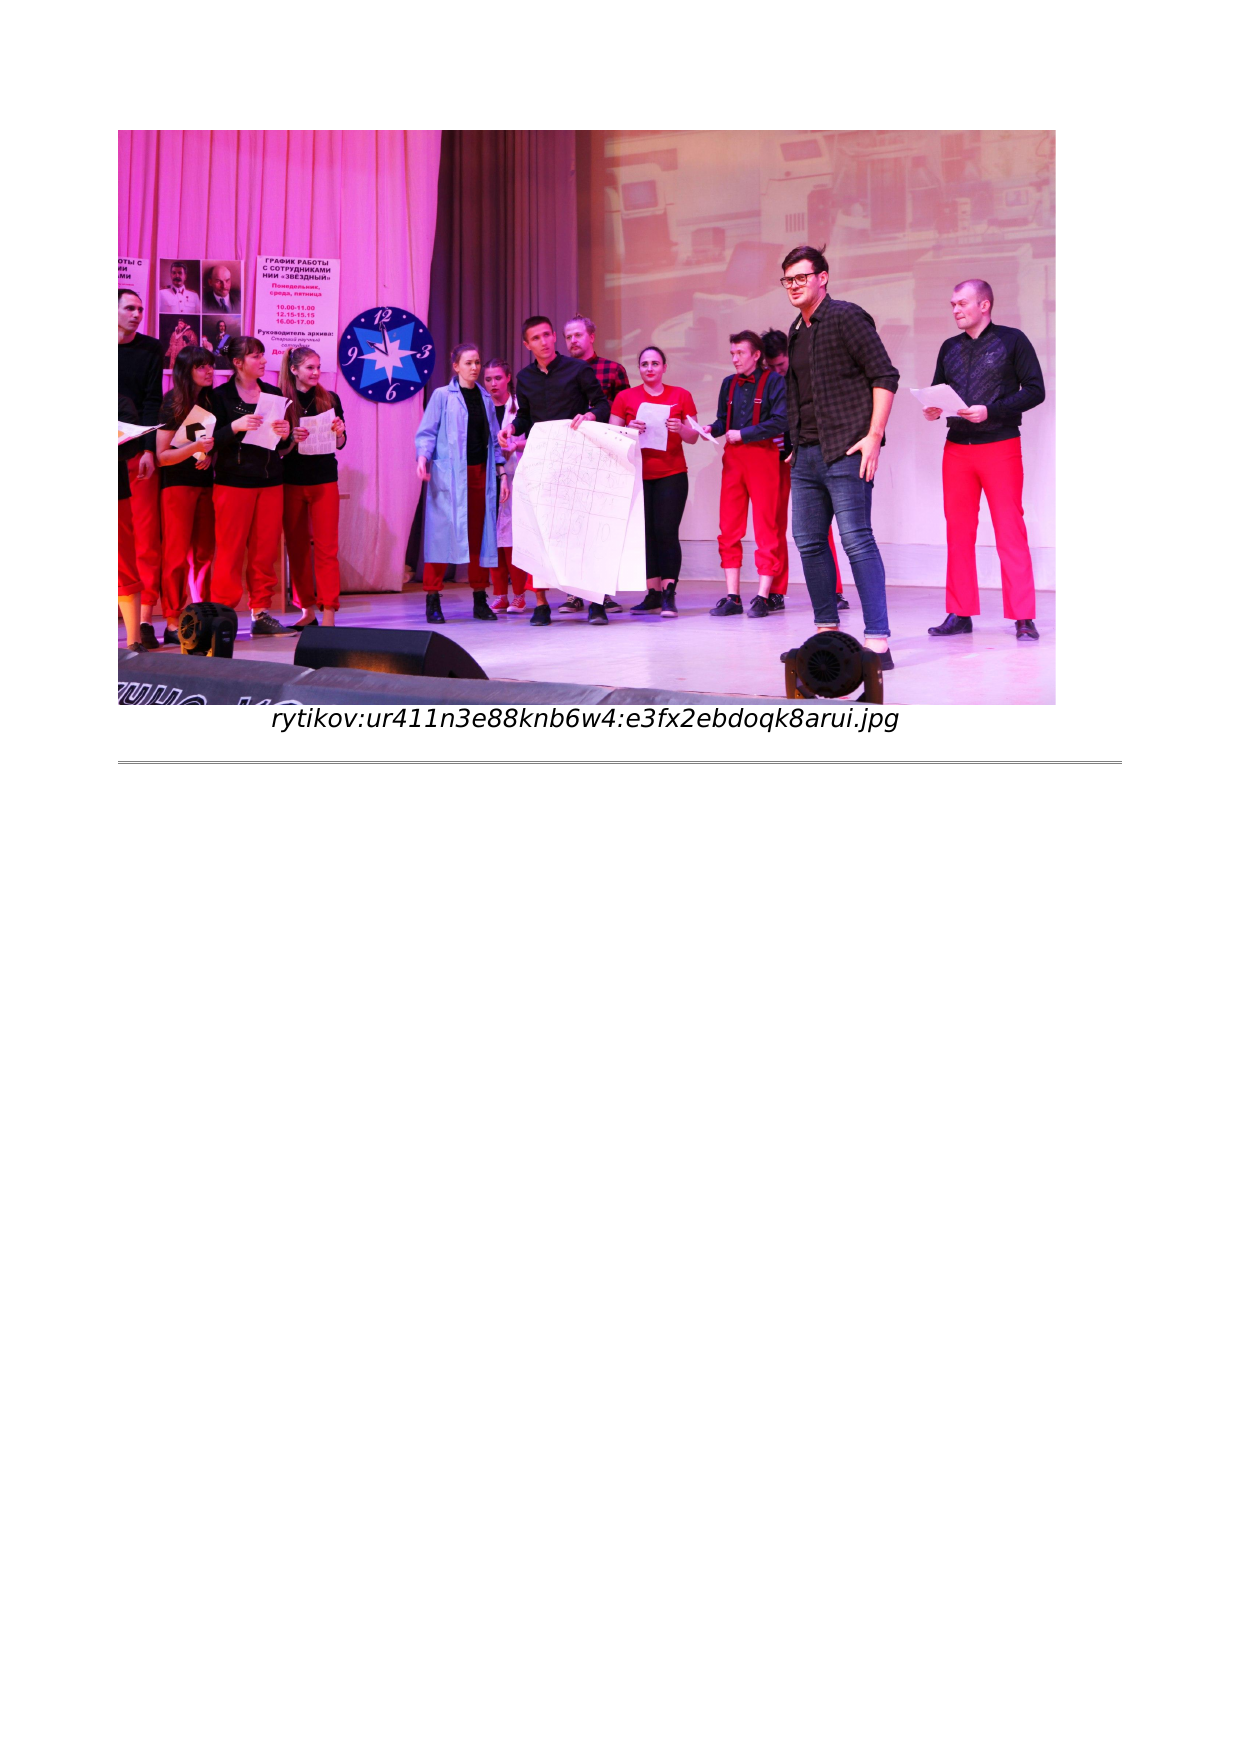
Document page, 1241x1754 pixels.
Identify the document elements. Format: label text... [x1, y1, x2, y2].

text rytikov:ur411n3e88knb6w4:e3fx2ebdoqk8arui.jpg [118, 705, 1056, 734]
picture [118, 130, 1056, 705]
